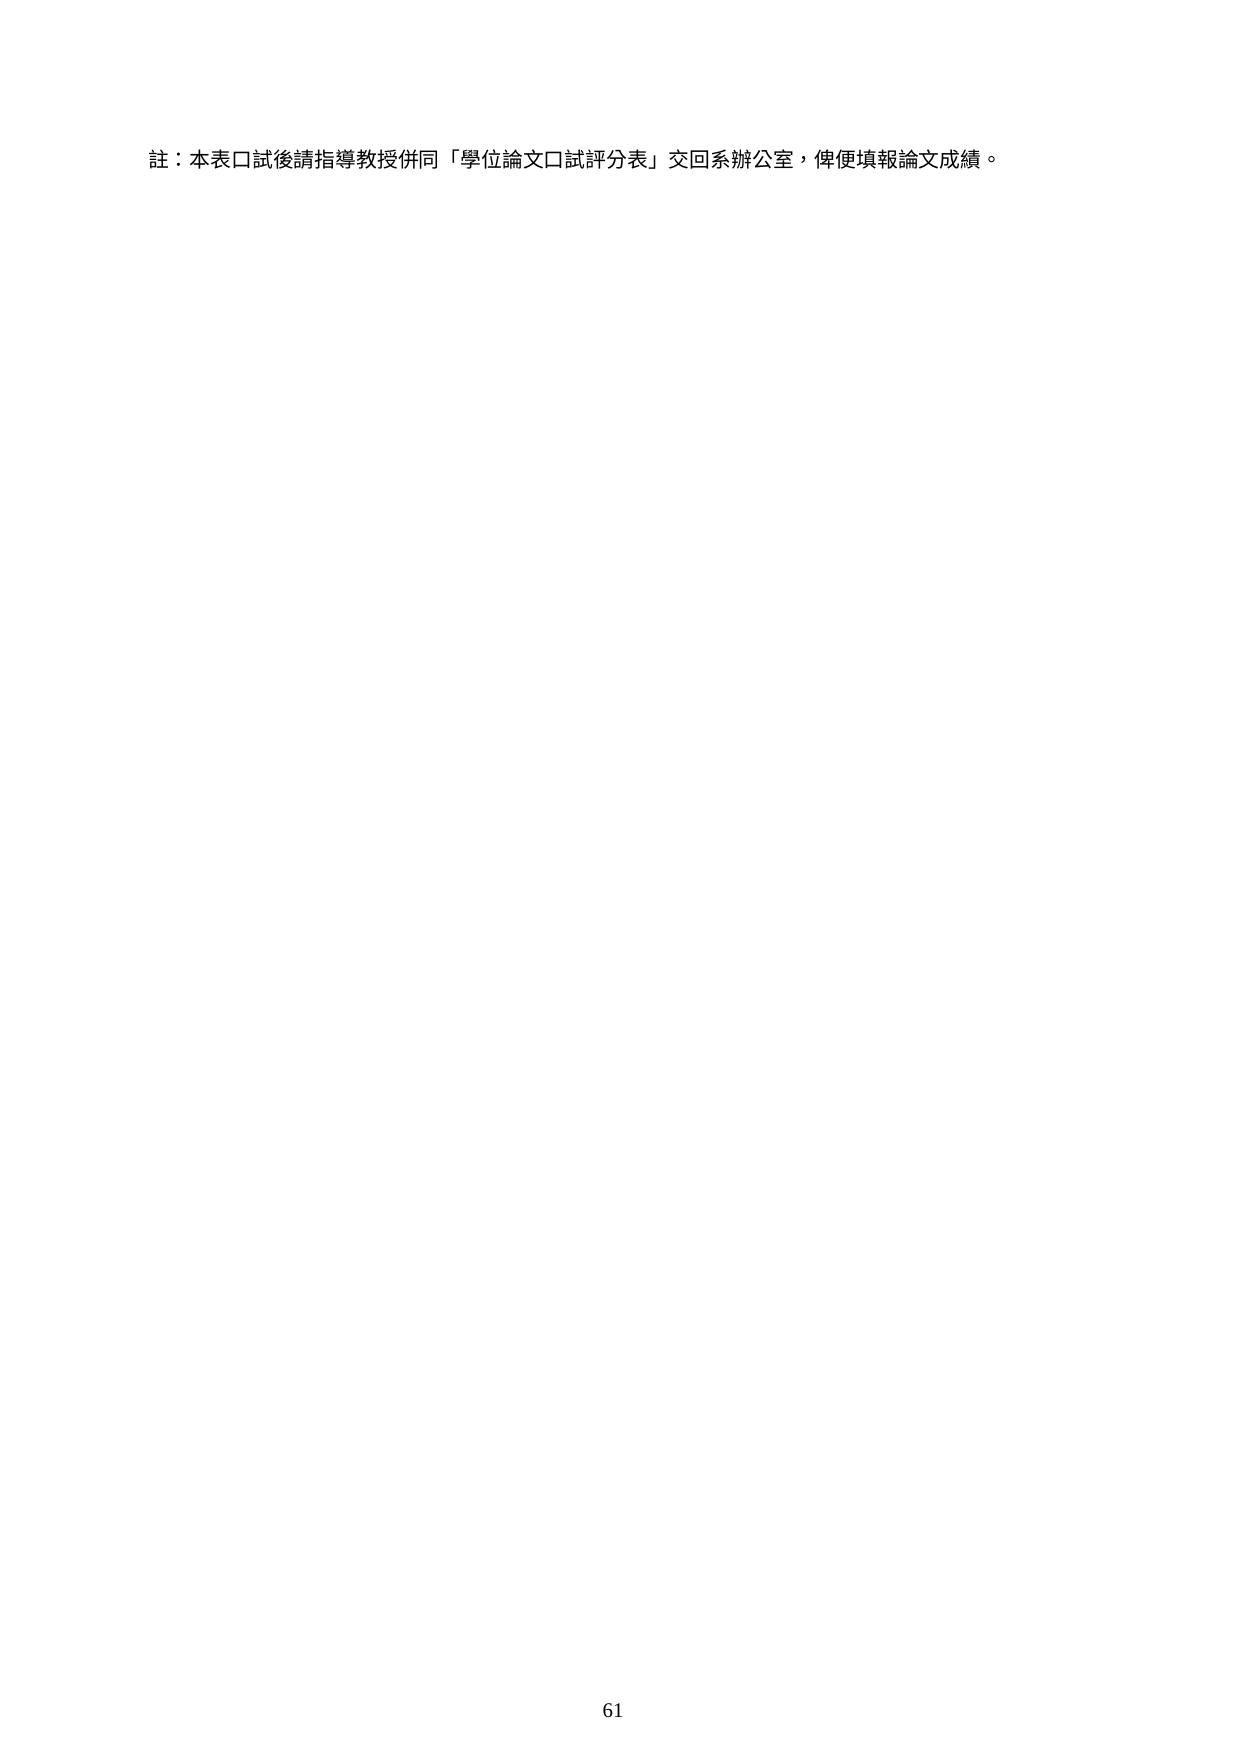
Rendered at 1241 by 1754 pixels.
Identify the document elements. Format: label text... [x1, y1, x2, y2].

text 註：本表口試後請指導教授併同「學位論文口試評分表」交回系辦公室，俾便填報論文成績。 [103, 117, 1122, 179]
